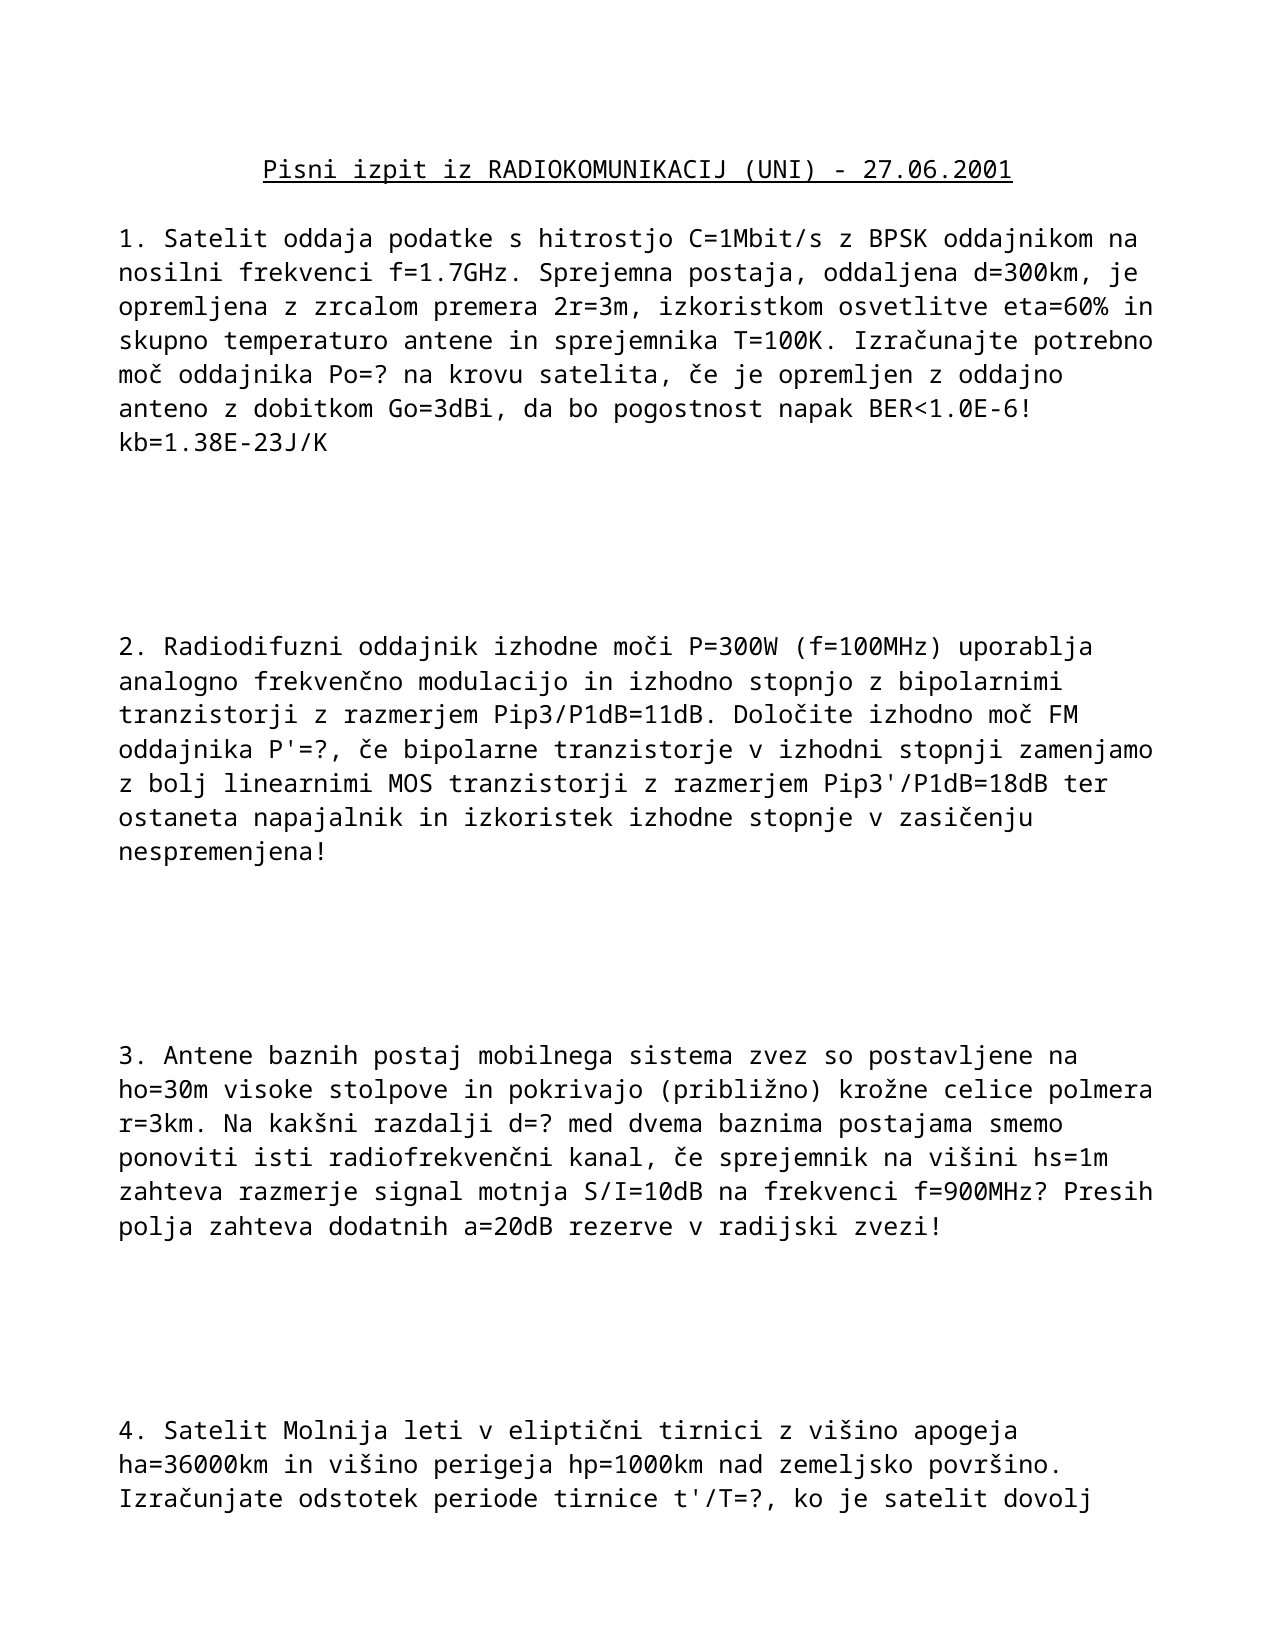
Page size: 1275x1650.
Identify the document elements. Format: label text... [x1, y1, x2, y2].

text 3. Antene baznih postaj mobilnega sistema zvez so postavljene na ho=30m visoke stolpove in pokrivajo (približno) krožne celice polmera r=3km. Na kakšni razdalji d=? med dvema baznima postajama smemo ponoviti isti radiofrekvenčni kanal, če sprejemnik na višini hs=1m zahteva razmerje signal motnja S/I=10dB na frekvenci f=900MHz? Presih polja zahteva dodatnih a=20dB rezerve v radijski zvezi! [118, 1038, 1157, 1242]
text 2. Radiodifuzni oddajnik izhodne moči P=300W (f=100MHz) uporablja analogno frekvenčno modulacijo in izhodno stopnjo z bipolarnimi tranzistorji z razmerjem Pip3/P1dB=11dB. Določite izhodno moč FM oddajnika P'=?, če bipolarne tranzistorje v izhodni stopnji zamenjamo z bolj linearnimi MOS tranzistorji z razmerjem Pip3'/P1dB=18dB ter ostaneta napajalnik in izkoristek izhodne stopnje v zasičenju nespremenjena! [118, 629, 1157, 867]
text Pisni izpit iz RADIOKOMUNIKACIJ (UNI) - 27.06.2001 [118, 152, 1157, 186]
text 1. Satelit oddaja podatke s hitrostjo C=1Mbit/s z BPSK oddajnikom na nosilni frekvenci f=1.7GHz. Sprejemna postaja, oddaljena d=300km, je opremljena z zrcalom premera 2r=3m, izkoristkom osvetlitve eta=60% in skupno temperaturo antene in sprejemnika T=100K. Izračunajte potrebno moč oddajnika Po=? na krovu satelita, če je opremljen z oddajno anteno z dobitkom Go=3dBi, da bo pogostnost napak BER<1.0E-6! kb=1.38E-23J/K [118, 220, 1157, 459]
text 4. Satelit Molnija leti v eliptični tirnici z višino apogeja ha=36000km in višino perigeja hp=1000km nad zemeljsko površino. Izračunjate odstotek periode tirnice t'/T=?, ko je satelit dovolj [118, 1412, 1157, 1515]
